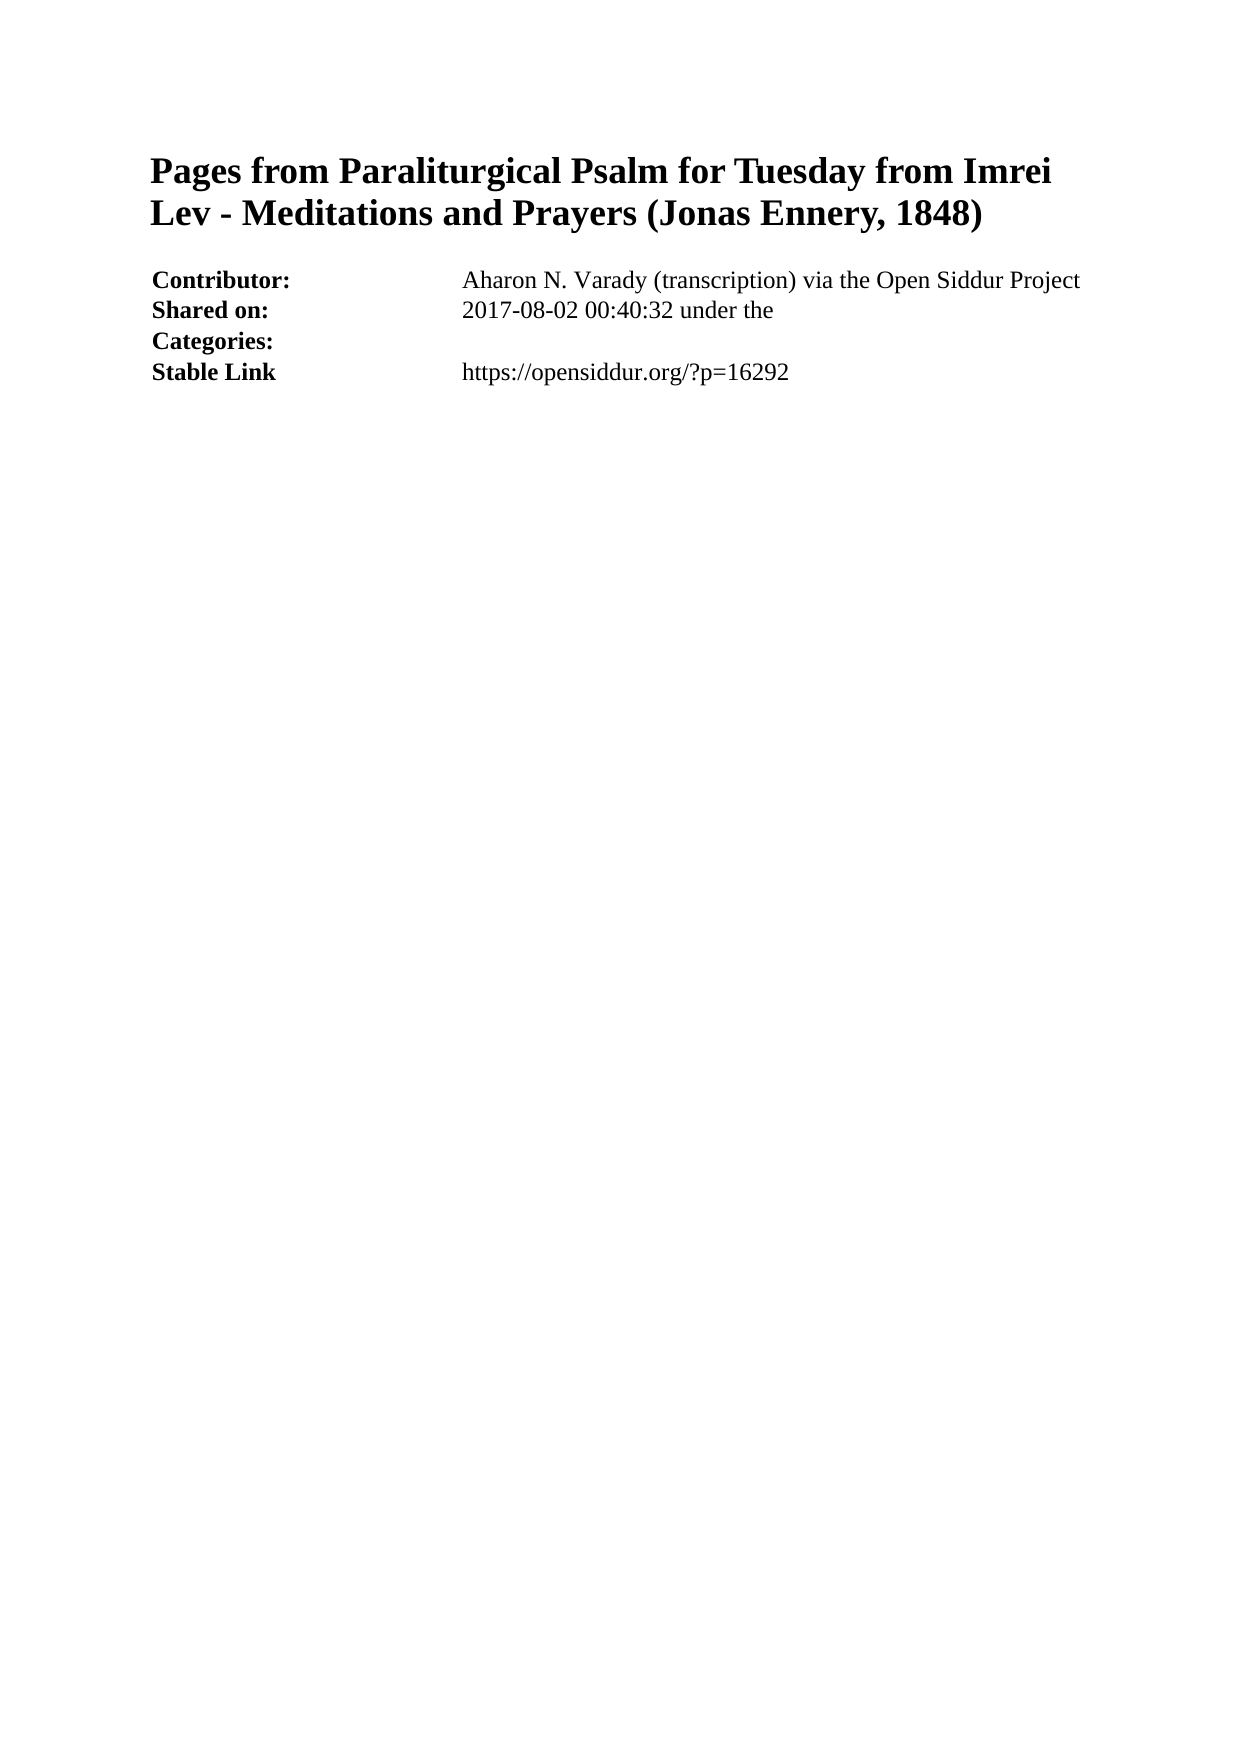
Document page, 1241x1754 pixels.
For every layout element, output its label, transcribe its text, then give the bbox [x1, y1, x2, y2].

table_cell Stable Link [150, 357, 460, 388]
table_header Aharon N. Varady (transcription) via the Open Siddur Project [460, 264, 1090, 295]
table_cell https://opensiddur.org/?p=16292 [460, 357, 1090, 388]
table_cell [460, 326, 1090, 357]
subtitle Pages from Paraliturgical Psalm for Tuesday from Imrei Lev - Meditations and Prayers (Jonas Ennery, 1848) [150, 150, 1090, 233]
table_cell Shared on: [150, 295, 460, 326]
table_cell Categories: [150, 326, 460, 357]
table_header Contributor: [150, 264, 460, 295]
table_cell 2017-08-02 00:40:32 under the [460, 295, 1090, 326]
